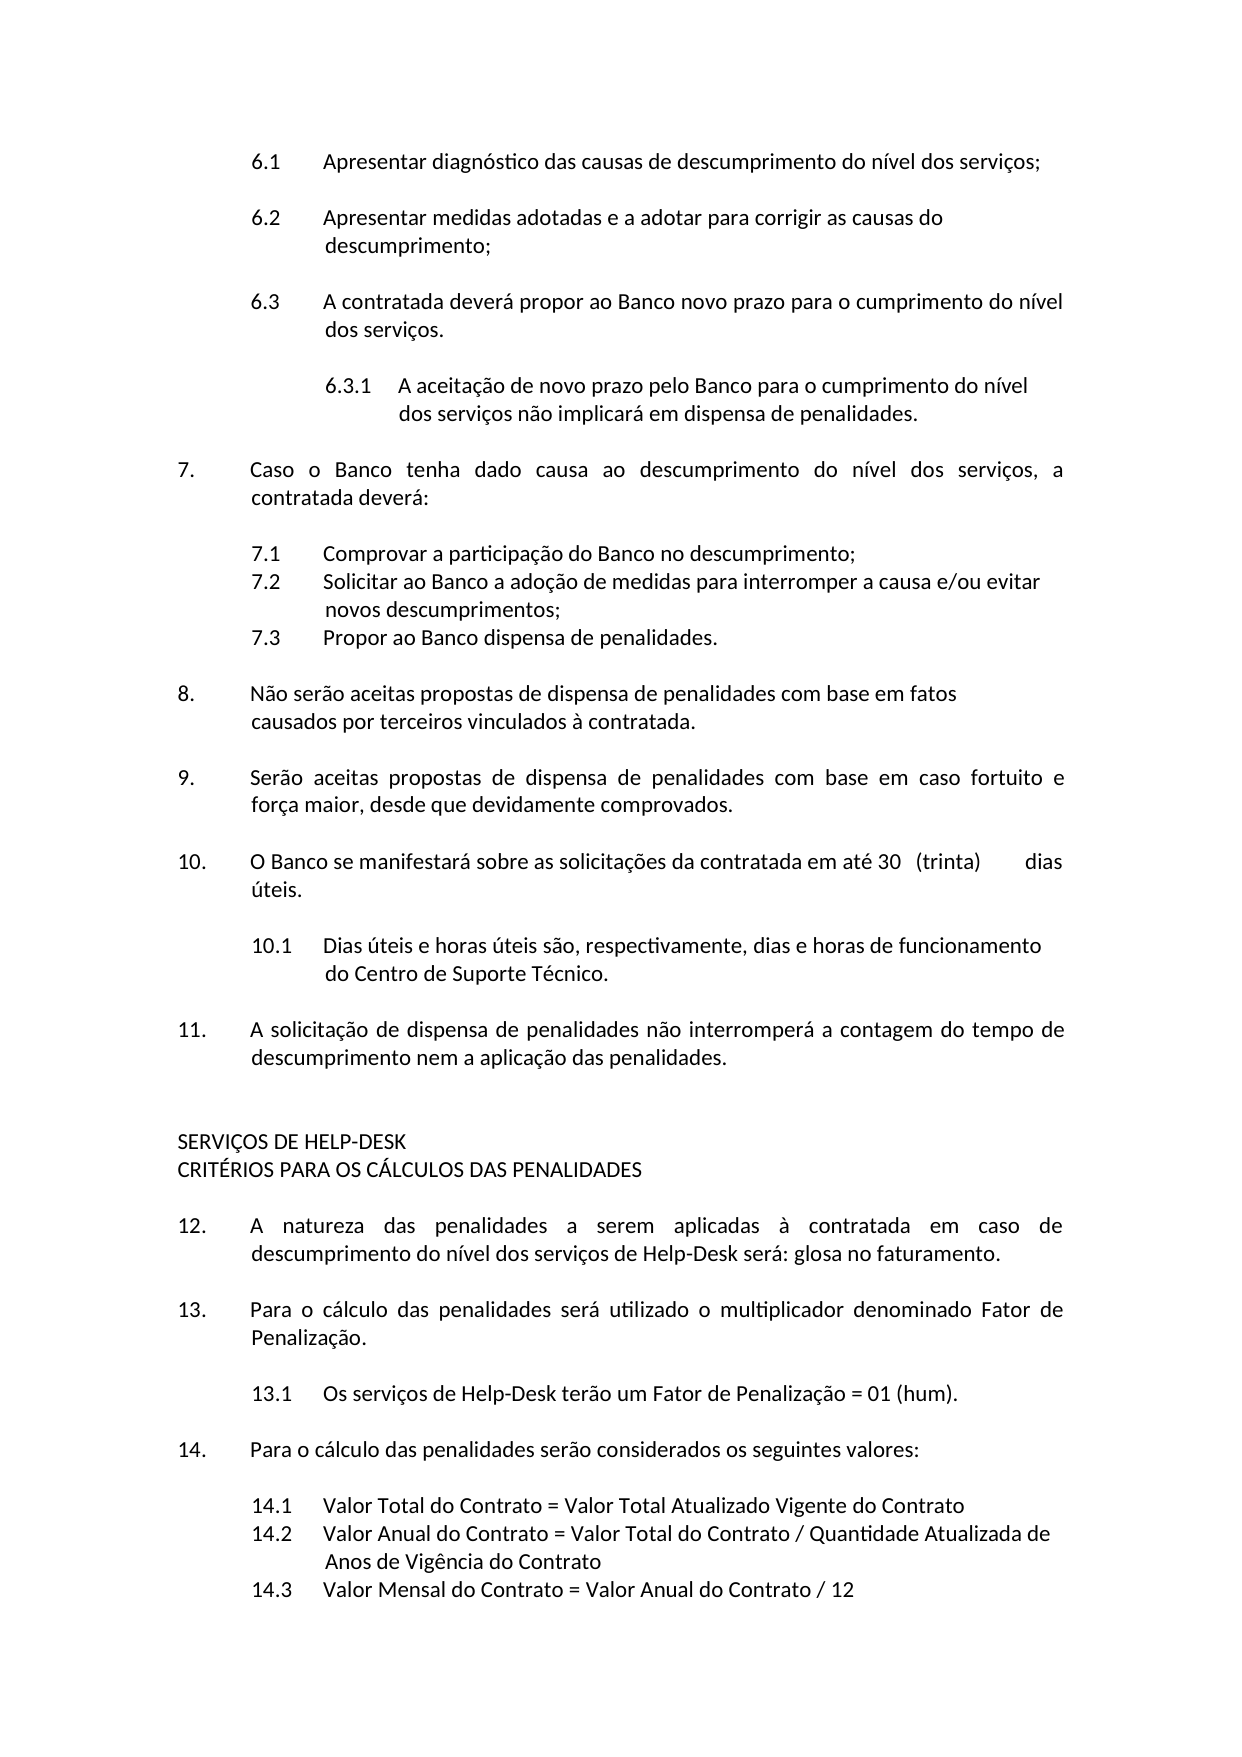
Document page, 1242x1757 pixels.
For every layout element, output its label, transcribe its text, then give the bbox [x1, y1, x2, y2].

text 7.1 Comprovar a participação do Banco no descumprimento; [251, 539, 1087, 567]
text 6.3 A contratada deverá propor ao Banco novo prazo para o cumprimento do nível dos serviços. [250, 287, 1071, 343]
text 10. O Banco se manifestará sobre as solicitações da contratada em até 30 (trinta) dias úteis. [177, 847, 1071, 903]
text 14.2 Valor Anual do Contrato = Valor Total do Contrato / Quantidade Atualizada de [251, 1519, 1087, 1547]
text 10.1 Dias úteis e horas úteis são, respectivamente, dias e horas de funcionamento do Centro de Suporte Técnico. [251, 931, 1050, 987]
text 9. Serão aceitas propostas de dispensa de penalidades com base em caso fortuito e força maior, desde que devidamente comprovados. [177, 763, 1071, 818]
text 6.2 Apresentar medidas adotadas e a adotar para corrigir as causas do descumprimento; [251, 203, 951, 259]
text Anos de Vigência do Contrato [325, 1547, 1087, 1575]
text CRITÉRIOS PARA OS CÁLCULOS DAS PENALIDADES [177, 1155, 1087, 1183]
text 14. Para o cálculo das penalidades serão considerados os seguintes valores: [177, 1435, 1087, 1463]
text 13.1 Os serviços de Help-Desk terão um Fator de Penalização = 01 (hum). [251, 1379, 1087, 1407]
text 12. A natureza das penalidades a serem aplicadas à contratada em caso de descumprimento do nível dos serviços de Help-Desk será: glosa no faturamento. [177, 1211, 1071, 1267]
text 14.3 Valor Mensal do Contrato = Valor Anual do Contrato / 12 [251, 1575, 1087, 1603]
text 6.3.1 A aceitação de novo prazo pelo Banco para o cumprimento do nível dos serviços não implicará em dispensa de penalidades. [325, 371, 1035, 427]
text SERVIÇOS DE HELP-DESK [177, 1127, 1087, 1155]
text 8. Não serão aceitas propostas de dispensa de penalidades com base em fatos causados por terceiros vinculados à contratada. [177, 679, 964, 735]
text 6.1 Apresentar diagnóstico das causas de descumprimento do nível dos serviços; [251, 147, 1087, 175]
text 7.2 Solicitar ao Banco a adoção de medidas para interromper a causa e/ou evitar novos descumprimentos; [251, 567, 1049, 623]
text 7.3 Propor ao Banco dispensa de penalidades. [251, 623, 1087, 651]
text 14.1 Valor Total do Contrato = Valor Total Atualizado Vigente do Contrato [251, 1491, 1087, 1519]
text 11. A solicitação de dispensa de penalidades não interromperá a contagem do tempo de descumprimento nem a aplicação das penalidades. [177, 1015, 1071, 1071]
text 7. Caso o Banco tenha dado causa ao descumprimento do nível dos serviços, a contratada deverá: [177, 455, 1071, 511]
text Penalização. [251, 1323, 1087, 1351]
text 13. Para o cálculo das penalidades será utilizado o multiplicador denominado Fator de [177, 1295, 1087, 1323]
